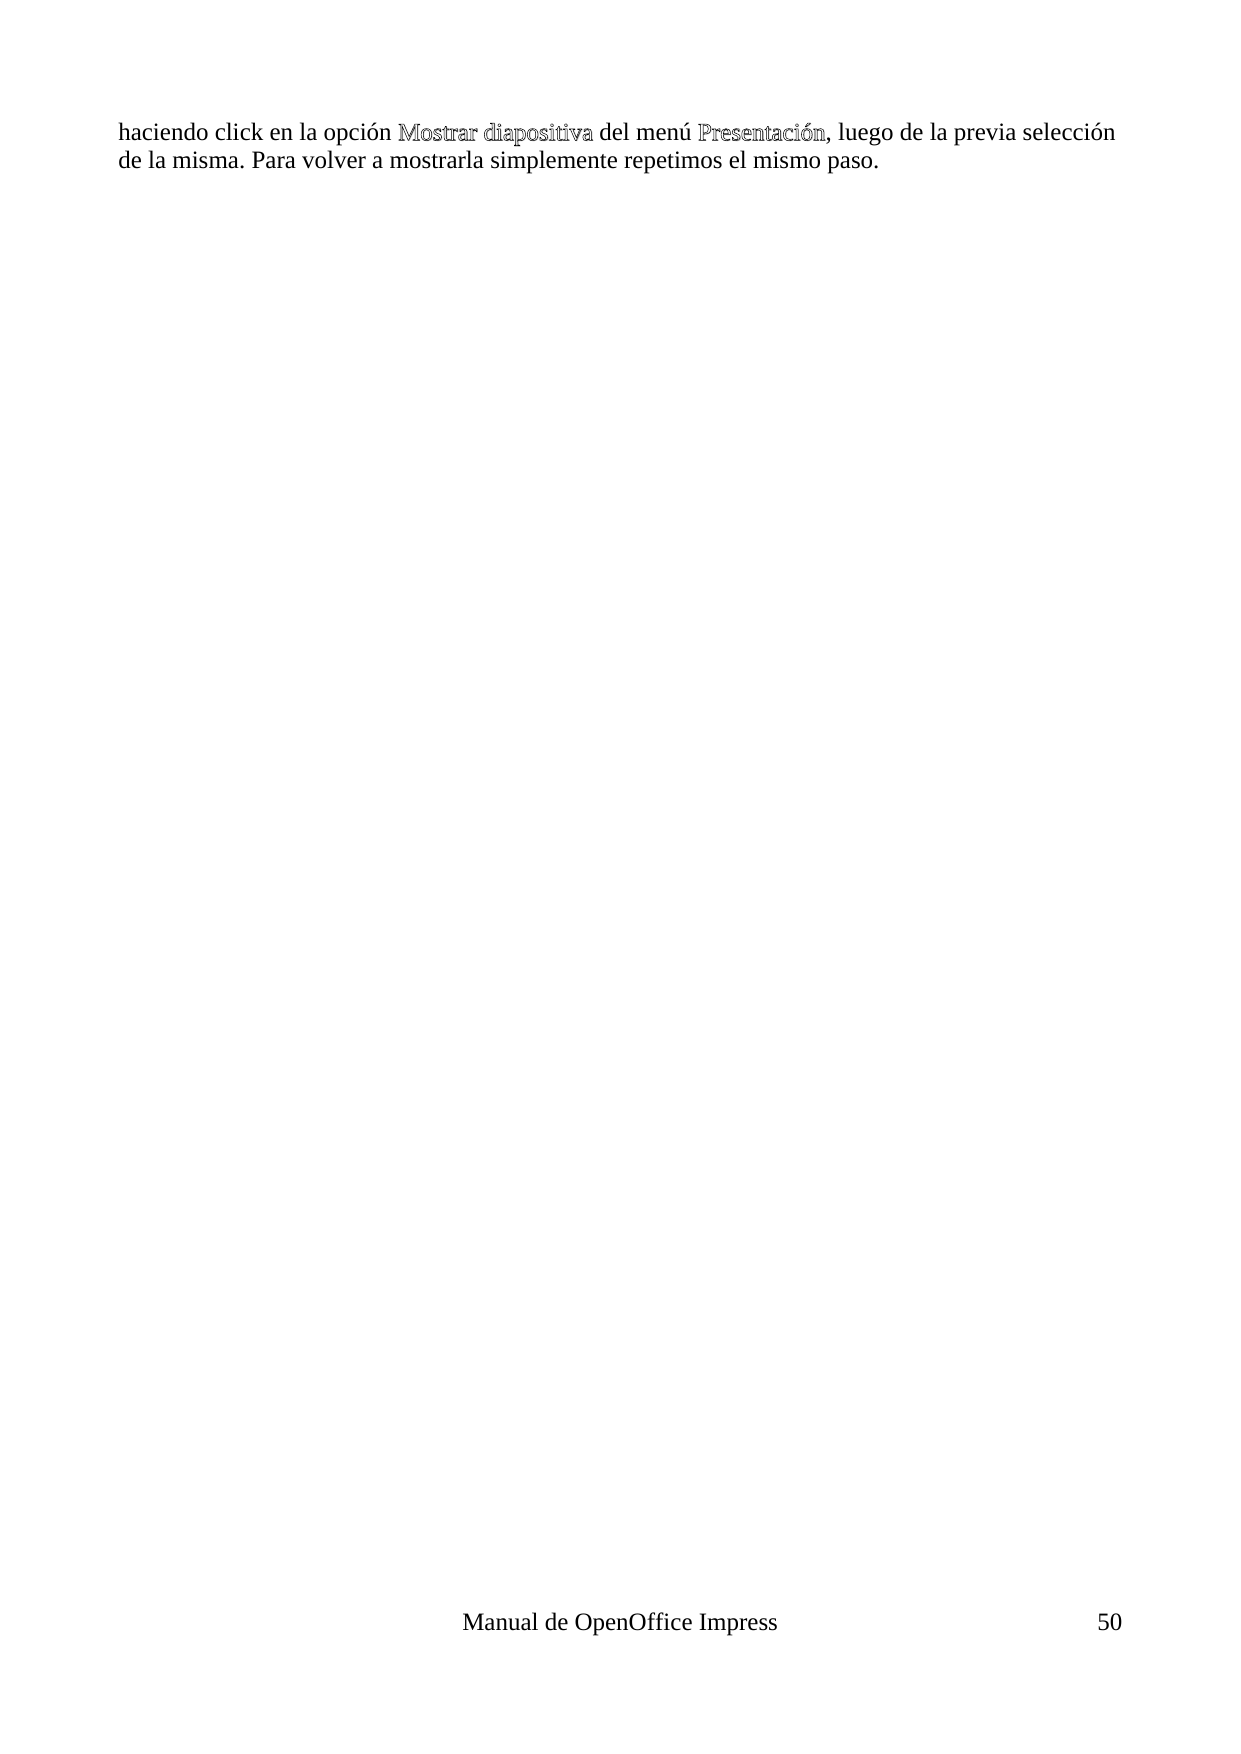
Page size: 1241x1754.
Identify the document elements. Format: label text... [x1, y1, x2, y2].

text En el caso de no querer mostrar todas las diapositivas en la presentación contamos con la opción de ocultar alguna de ellas, para eso seleccionamos la diapositiva que queremos ocultar y hacemos click en con el botón derecho del mouse sobre el cuadro de diapositivas ubicado en la parte izquierda de la pantalla y seleccionamos la opción Ocultar diapositiva, esta acción también podemos realizarla haciendo click en la opción Mostrar diapositiva del menú Presentación, luego de la previa selección de la misma. Para volver a mostrarla simplemente repetimos el mismo paso. [118, 118, 1122, 173]
